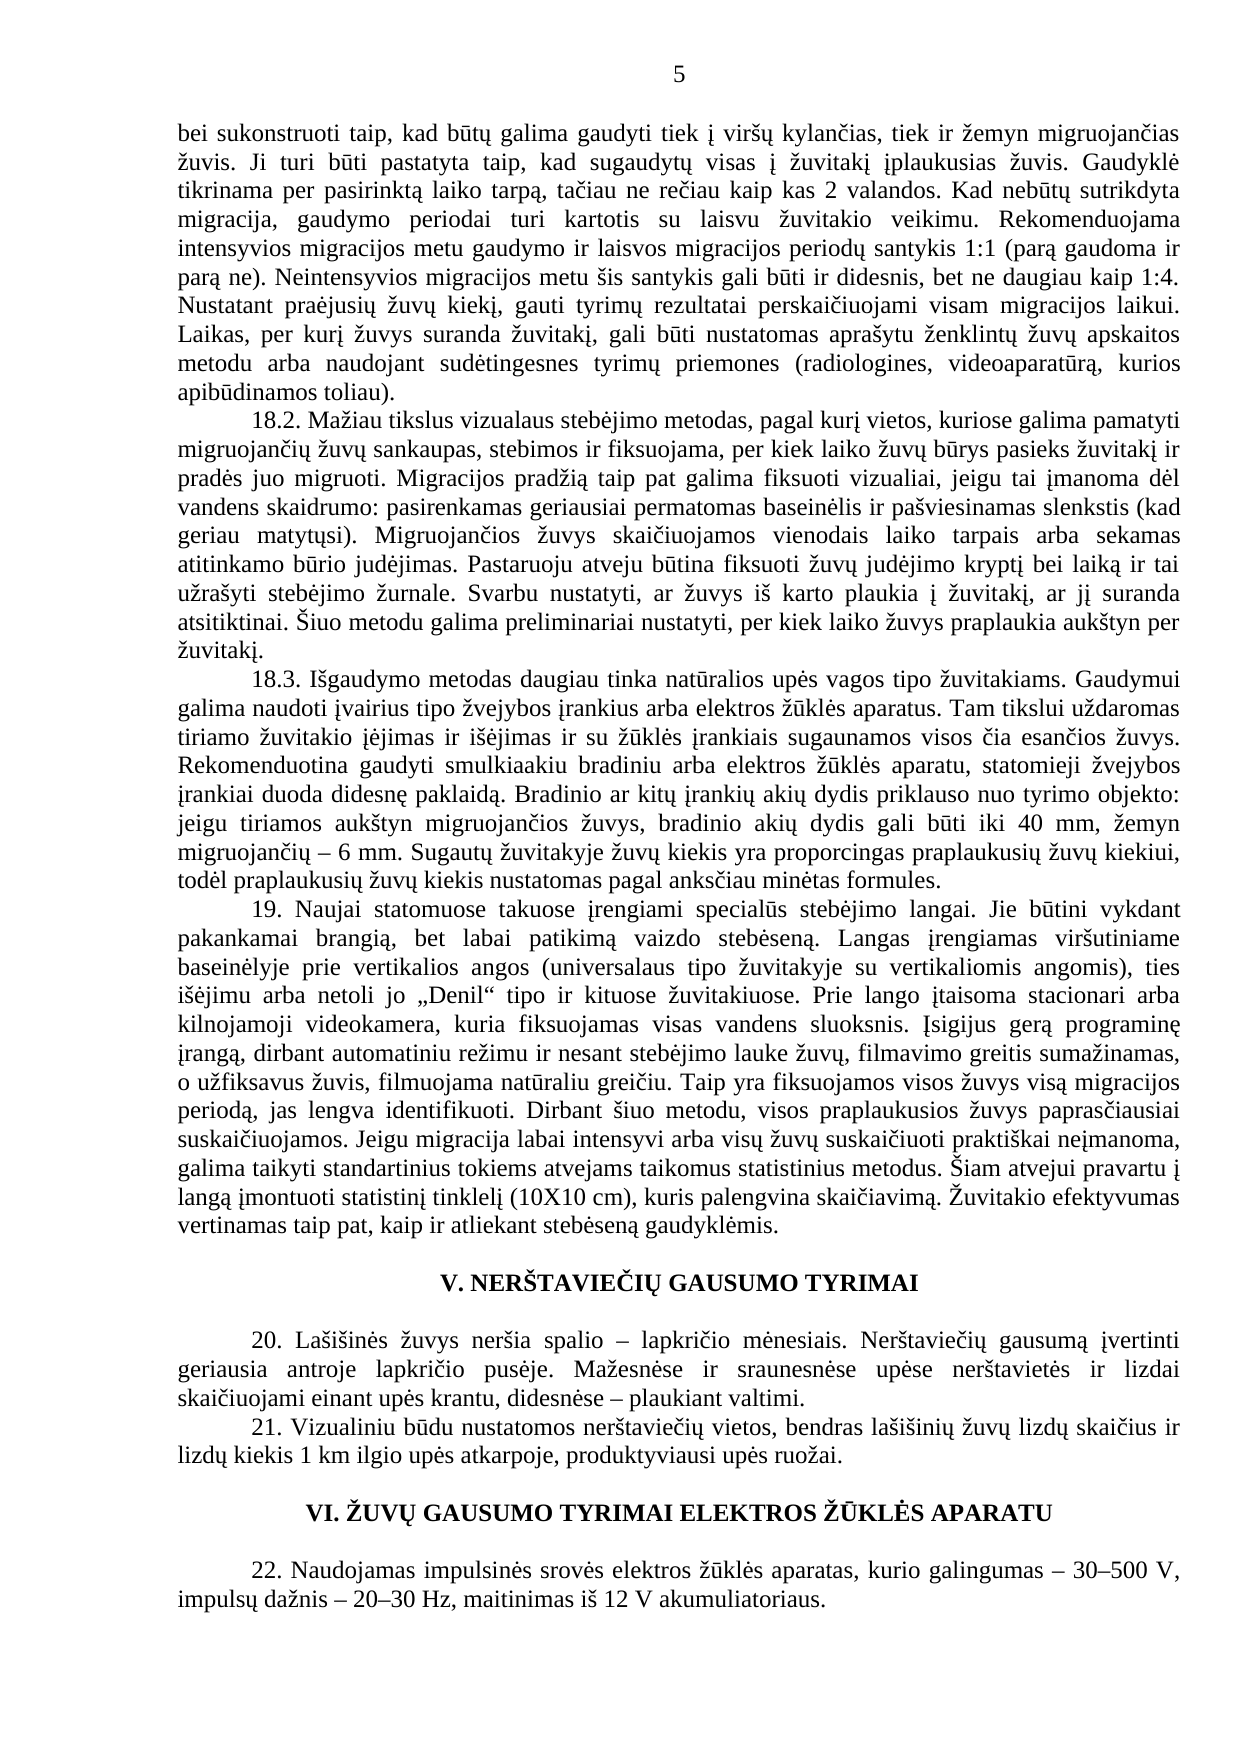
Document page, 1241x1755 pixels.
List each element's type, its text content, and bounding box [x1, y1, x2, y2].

text 21. Vizualiniu būdu nustatomos nerštaviečių vietos, bendras lašišinių žuvų lizdų skaičius ir lizdų kiekis 1 km ilgio upės atkarpoje, produktyviausi upės ruožai. [177, 1412, 1181, 1469]
text V. Nerštaviečių gausumo tyrimai [177, 1268, 1181, 1297]
text bei sukonstruoti taip, kad būtų galima gaudyti tiek į viršų kylančias, tiek ir žemyn migruojančias žuvis. Ji turi būti pastatyta taip, kad sugaudytų visas į žuvitakį įplaukusias žuvis. Gaudyklė tikrinama per pasirinktą laiko tarpą, tačiau ne rečiau kaip kas 2 valandos. Kad nebūtų sutrikdyta migracija, gaudymo periodai turi kartotis su laisvu žuvitakio veikimu. Rekomenduojama intensyvios migracijos metu gaudymo ir laisvos migracijos periodų santykis 1:1 (parą gaudoma ir parą ne). Neintensyvios migracijos metu šis santykis gali būti ir didesnis, bet ne daugiau kaip 1:4. Nustatant praėjusių žuvų kiekį, gauti tyrimų rezultatai perskaičiuojami visam migracijos laikui. Laikas, per kurį žuvys suranda žuvitakį, gali būti nustatomas aprašytu ženklintų žuvų apskaitos metodu arba naudojant sudėtingesnes tyrimų priemones (radiologines, videoaparatūrą, kurios apibūdinamos toliau). [177, 118, 1181, 406]
text 20. Lašišinės žuvys neršia spalio – lapkričio mėnesiais. Nerštaviečių gausumą įvertinti geriausia antroje lapkričio pusėje. Mažesnėse ir sraunesnėse upėse nerštavietės ir lizdai skaičiuojami einant upės krantu, didesnėse – plaukiant valtimi. [177, 1326, 1181, 1412]
text 18.3. Išgaudymo metodas daugiau tinka natūralios upės vagos tipo žuvitakiams. Gaudymui galima naudoti įvairius tipo žvejybos įrankius arba elektros žūklės aparatus. Tam tikslui uždaromas tiriamo žuvitakio įėjimas ir išėjimas ir su žūklės įrankiais sugaunamos visos čia esančios žuvys. Rekomenduotina gaudyti smulkiaakiu bradiniu arba elektros žūklės aparatu, statomieji žvejybos įrankiai duoda didesnę paklaidą. Bradinio ar kitų įrankių akių dydis priklauso nuo tyrimo objekto: jeigu tiriamos aukštyn migruojančios žuvys, bradinio akių dydis gali būti iki 40 mm, žemyn migruojančių – 6 mm. Sugautų žuvitakyje žuvų kiekis yra proporcingas praplaukusių žuvų kiekiui, todėl praplaukusių žuvų kiekis nustatomas pagal anksčiau minėtas formules. [177, 664, 1181, 894]
text VI. Žuvų gausumo tyrimai Elektros žūklės aparatu [177, 1498, 1181, 1527]
text 22. Naudojamas impulsinės srovės elektros žūklės aparatas, kurio galingumas – 30–500 V, impulsų dažnis – 20–30 Hz, maitinimas iš 12 V akumuliatoriaus. [177, 1556, 1181, 1613]
text 19. Naujai statomuose takuose įrengiami specialūs stebėjimo langai. Jie būtini vykdant pakankamai brangią, bet labai patikimą vaizdo stebėseną. Langas įrengiamas viršutiniame baseinėlyje prie vertikalios angos (universalaus tipo žuvitakyje su vertikaliomis angomis), ties išėjimu arba netoli jo „Denil“ tipo ir kituose žuvitakiuose. Prie lango įtaisoma stacionari arba kilnojamoji videokamera, kuria fiksuojamas visas vandens sluoksnis. Įsigijus gerą programinę įrangą, dirbant automatiniu režimu ir nesant stebėjimo lauke žuvų, filmavimo greitis sumažinamas, o užfiksavus žuvis, filmuojama natūraliu greičiu. Taip yra fiksuojamos visos žuvys visą migracijos periodą, jas lengva identifikuoti. Dirbant šiuo metodu, visos praplaukusios žuvys paprasčiausiai suskaičiuojamos. Jeigu migracija labai intensyvi arba visų žuvų suskaičiuoti praktiškai neįmanoma, galima taikyti standartinius tokiems atvejams taikomus statistinius metodus. Šiam atvejui pravartu į langą įmontuoti statistinį tinklelį (10X10 cm), kuris palengvina skaičiavimą. Žuvitakio efektyvumas vertinamas taip pat, kaip ir atliekant stebėseną gaudyklėmis. [177, 894, 1181, 1239]
text 18.2. Mažiau tikslus vizualaus stebėjimo metodas, pagal kurį vietos, kuriose galima pamatyti migruojančių žuvų sankaupas, stebimos ir fiksuojama, per kiek laiko žuvų būrys pasieks žuvitakį ir pradės juo migruoti. Migracijos pradžią taip pat galima fiksuoti vizualiai, jeigu tai įmanoma dėl vandens skaidrumo: pasirenkamas geriausiai permatomas baseinėlis ir pašviesinamas slenkstis (kad geriau matytųsi). Migruojančios žuvys skaičiuojamos vienodais laiko tarpais arba sekamas atitinkamo būrio judėjimas. Pastaruoju atveju būtina fiksuoti žuvų judėjimo kryptį bei laiką ir tai užrašyti stebėjimo žurnale. Svarbu nustatyti, ar žuvys iš karto plaukia į žuvitakį, ar jį suranda atsitiktinai. Šiuo metodu galima preliminariai nustatyti, per kiek laiko žuvys praplaukia aukštyn per žuvitakį. [177, 406, 1181, 664]
